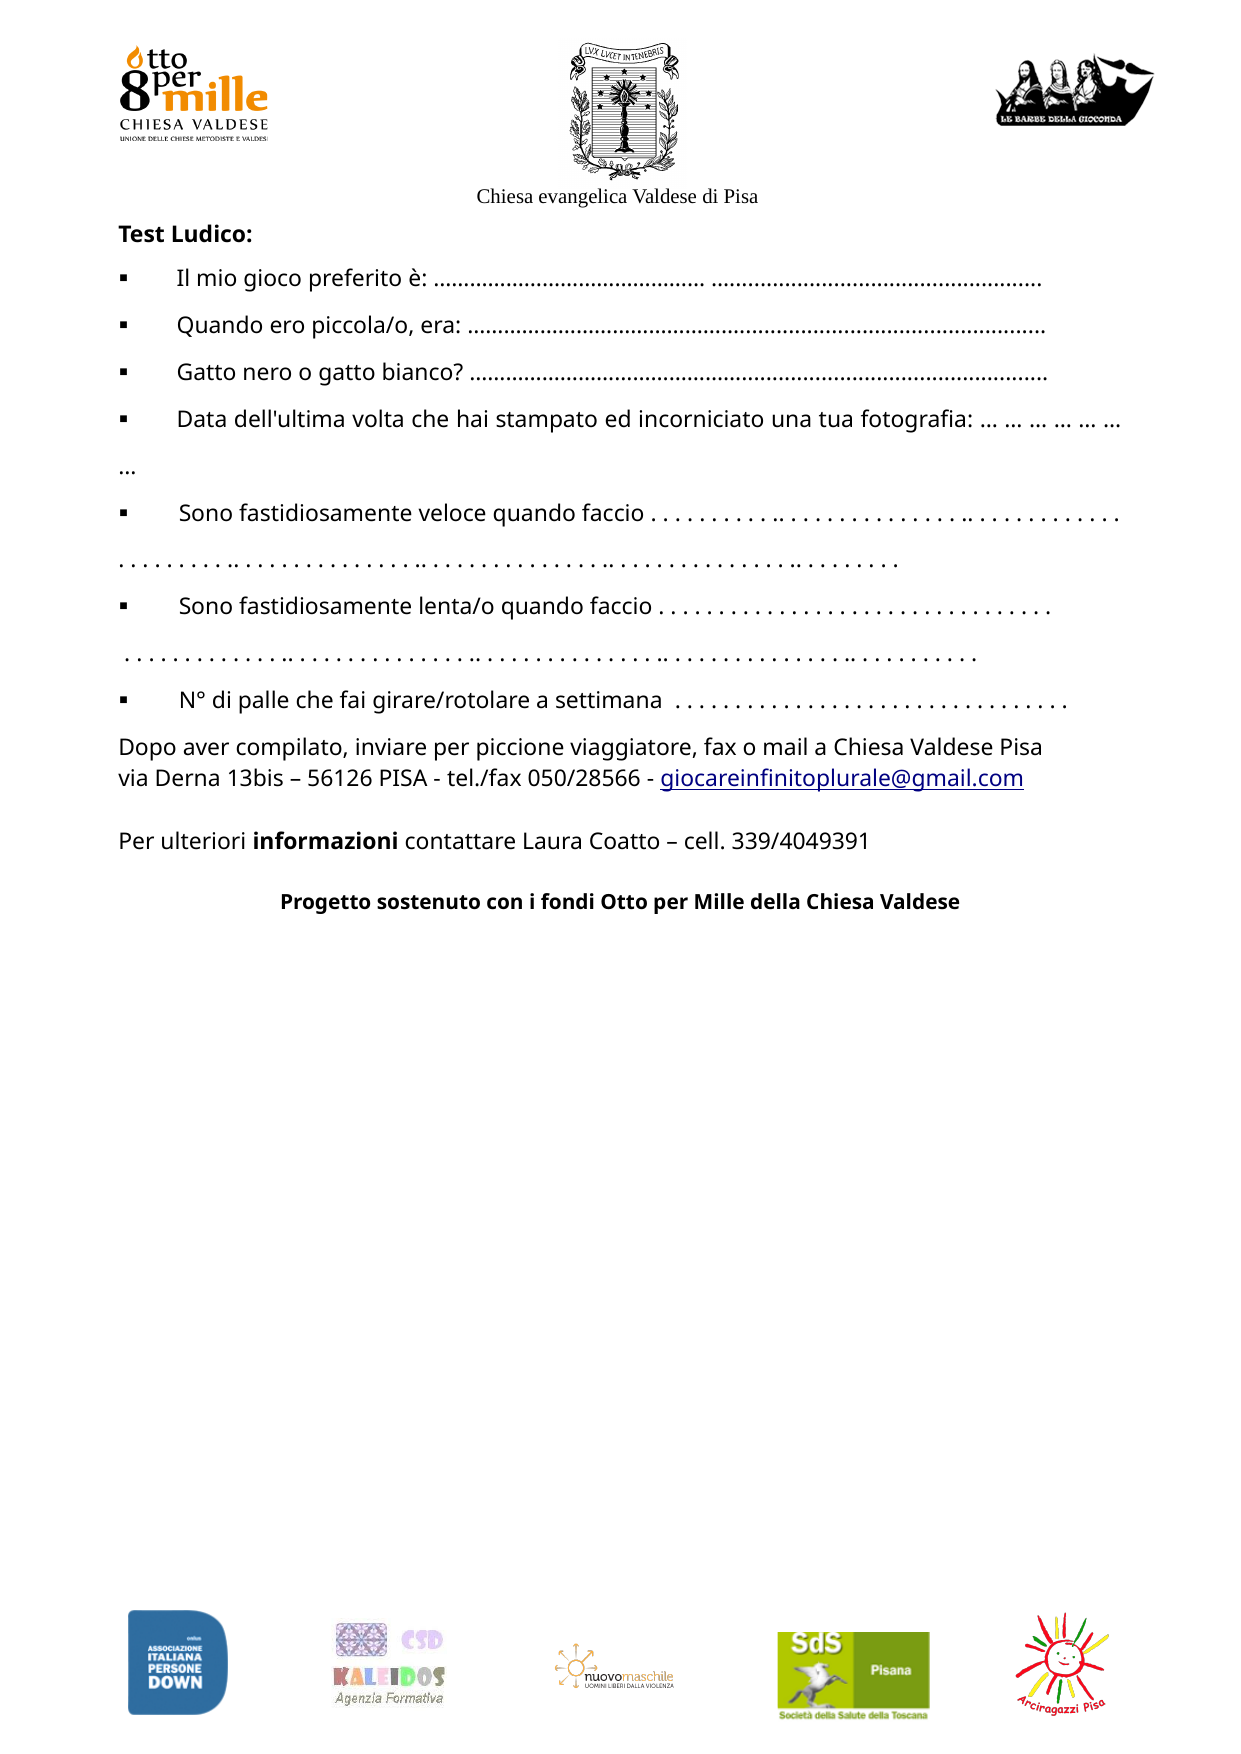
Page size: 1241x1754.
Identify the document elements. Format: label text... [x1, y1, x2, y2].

picture [1007, 1610, 1116, 1718]
subtitle . . . . . . . . . . . . . .. . . . . . . . . . . . . . . .. . . . . . . . . . . . . . . .. . . . . . . . . . . . . . . .. . . . . . . . . . . [118, 637, 1122, 668]
subtitle Data dell'ultima volta che hai stampato ed incorniciato una tua fotografia: … … … … … … … [118, 403, 1122, 481]
subtitle N° di palle che fai girare/rotolare a settimana . . . . . . . . . . . . . . . . . . . . . . . . . . . . . . . . . [118, 684, 1122, 715]
picture [549, 1632, 680, 1701]
subtitle Sono fastidiosamente lenta/o quando faccio . . . . . . . . . . . . . . . . . . . . . . . . . . . . . . . . . [118, 590, 1122, 622]
subtitle Test Ludico: [118, 218, 1122, 250]
picture [126, 1606, 230, 1718]
text Dopo aver compilato, inviare per piccione viaggiatore, fax o mail a Chiesa Valdese Pisa [118, 731, 1122, 762]
subtitle Il mio gioco preferito è: ……………………………………… …................................................... [118, 262, 1122, 293]
text via Derna 13bis – 56126 PISA - tel./fax 050/28566 - giocareinfinitoplurale@gmail.com [118, 762, 1122, 793]
picture [558, 38, 688, 189]
text Progetto sostenuto con i fondi Otto per Mille della Chiesa Valdese [118, 887, 1122, 916]
picture [777, 1632, 930, 1722]
picture [120, 45, 268, 141]
subtitle Sono fastidiosamente veloce quando faccio . . . . . . . . . . .. . . . . . . . . . . . . . . .. . . . . . . . . . . . . . . . . . . . . . .. . . . . . . . . . . . . . . .. . . . . . . . . . . . . . . .. . . . . . . . . . . . . . . .. . . . . . . . . [118, 497, 1122, 575]
subtitle Quando ero piccola/o, era: ……………………………………….................................................. [118, 309, 1122, 340]
picture [978, 44, 1171, 134]
text Per ulteriori informazioni contattare Laura Coatto – cell. 339/4049391 [118, 825, 1122, 856]
subtitle Gatto nero o gatto bianco? ……………………………………….................................................. [118, 356, 1122, 387]
picture [331, 1618, 447, 1711]
